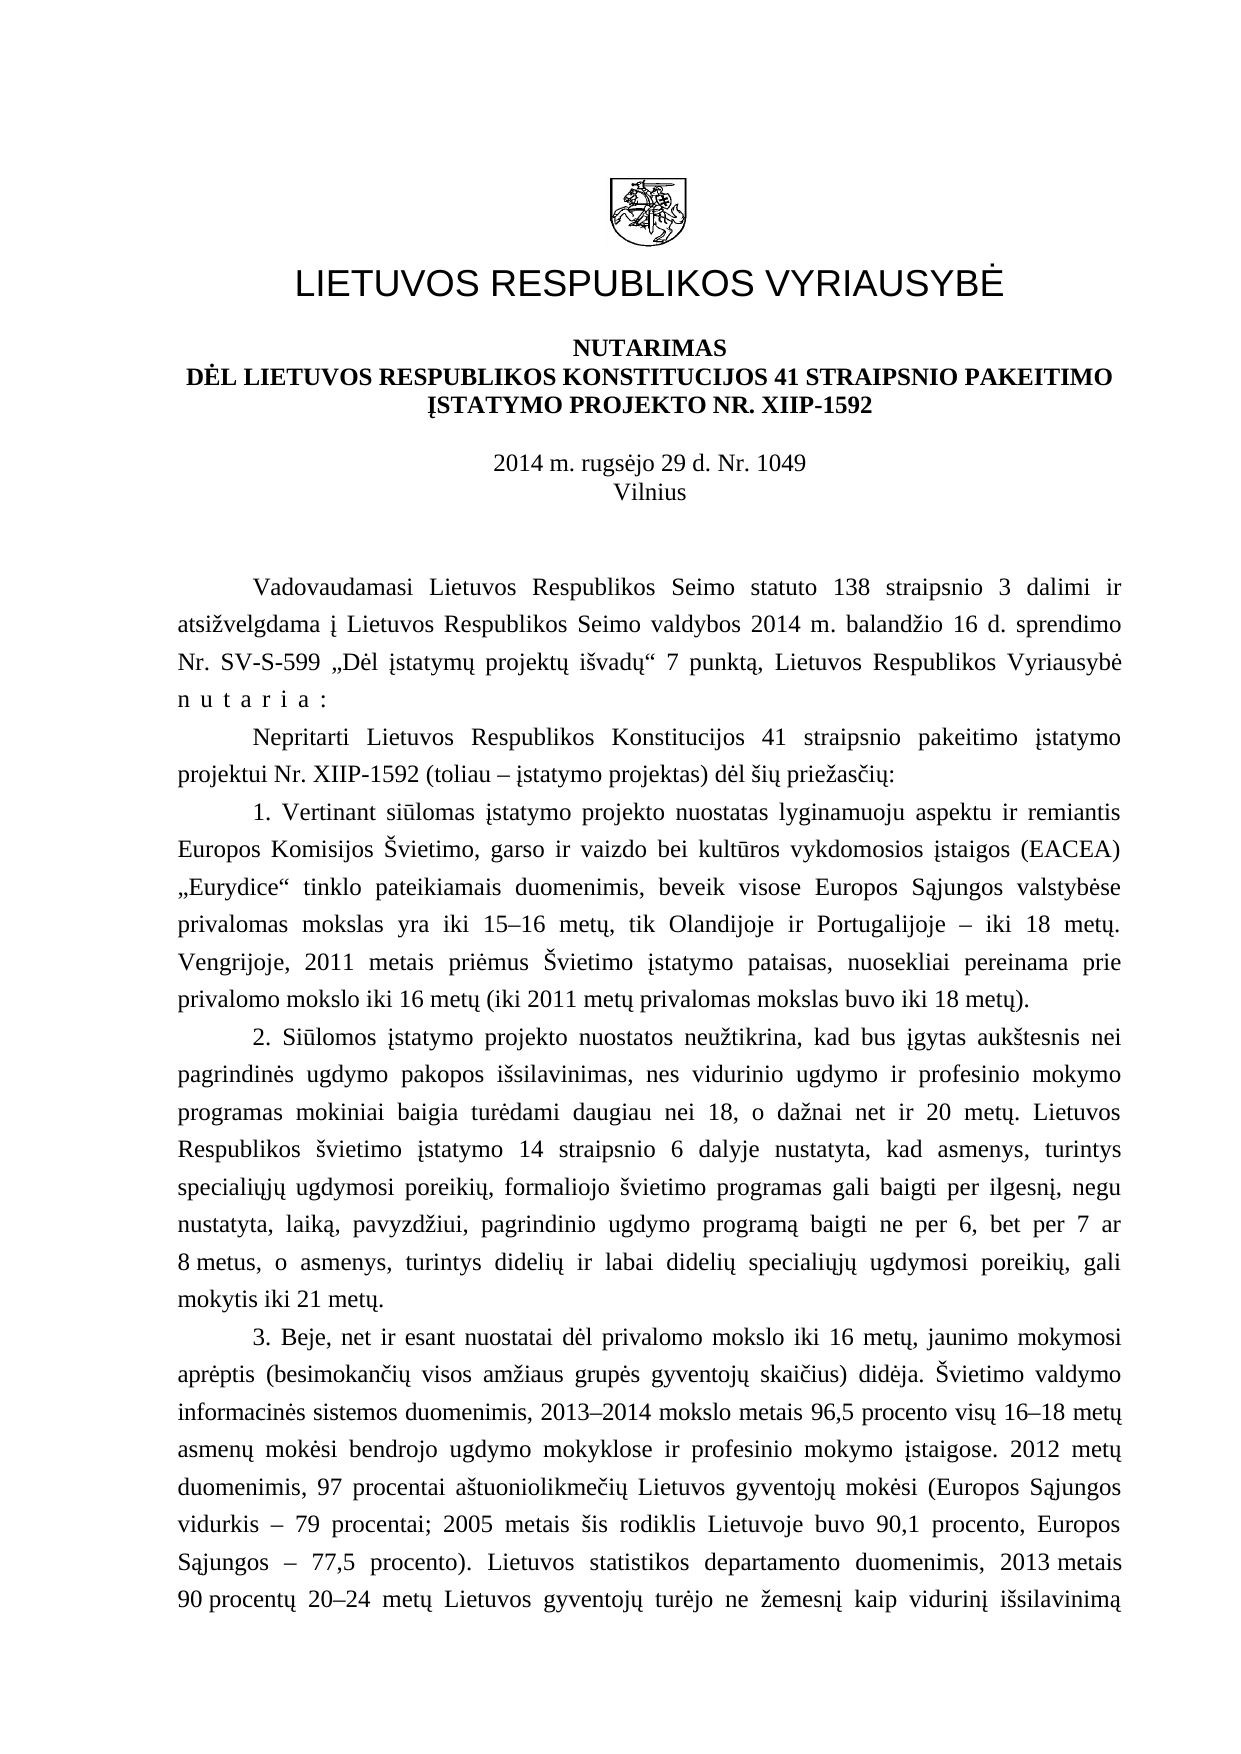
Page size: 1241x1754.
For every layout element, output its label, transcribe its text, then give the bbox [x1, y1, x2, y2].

text 2014 m. rugsėjo 29 d. Nr. 1049 Vilnius [177, 448, 1122, 505]
text Vadovaudamasi Lietuvos Respublikos Seimo statuto 138 straipsnio 3 dalimi ir atsižvelgdama į Lietuvos Respublikos Seimo valdybos 2014 m. balandžio 16 d. sprendimo Nr. SV-S-599 „Dėl įstatymų projektų išvadų“ 7 punktą, Lietuvos Respublikos Vyriausybė nutaria: [177, 563, 1122, 713]
text 1. Vertinant siūlomas įstatymo projekto nuostatas lyginamuoju aspektu ir remiantis Europos Komisijos Švietimo, garso ir vaizdo bei kultūros vykdomosios įstaigos (EACEA) „Eurydice“ tinklo pateikiamais duomenimis, beveik visose Europos Sąjungos valstybėse privalomas mokslas yra iki 15–16 metų, tik Olandijoje ir Portugalijoje – iki 18 metų. Vengrijoje, 2011 metais priėmus Švietimo įstatymo pataisas, nuosekliai pereinama prie privalomo mokslo iki 16 metų (iki 2011 metų privalomas mokslas buvo iki 18 metų). [177, 788, 1122, 1013]
text Dėl LIETUVOS RESPUBLIKOS KONSTITUCIJOS 41 STRAIPSNIO PAKEITIMO ĮSTATYMO PROJEKTO NR. XIIP-1592 [177, 362, 1122, 419]
text nutarimas [177, 333, 1122, 362]
text 3. Beje, net ir esant nuostatai dėl privalomo mokslo iki 16 metų, jaunimo mokymosi aprėptis (besimokančių visos amžiaus grupės gyventojų skaičius) didėja. Švietimo valdymo informacinės sistemos duomenimis, 2013–2014 mokslo metais 96,5 procento visų 16–18 metų asmenų mokėsi bendrojo ugdymo mokyklose ir profesinio mokymo įstaigose. 2012 metų duomenimis, 97 procentai aštuoniolikmečių Lietuvos gyventojų mokėsi (Europos Sąjungos vidurkis – 79 procentai; 2005 metais šis rodiklis Lietuvoje buvo 90,1 procento, Europos Sąjungos – 77,5 procento). Lietuvos statistikos departamento duomenimis, 2013 metais 90 procentų 20–24 metų Lietuvos gyventojų turėjo ne žemesnį kaip vidurinį išsilavinimą [177, 1313, 1122, 1613]
text Lietuvos Respublikos Vyriausybė [177, 261, 1122, 304]
text Nepritarti Lietuvos Respublikos Konstitucijos 41 straipsnio pakeitimo įstatymo projektui Nr. XIIP-1592 (toliau – įstatymo projektas) dėl šių priežasčių: [177, 713, 1122, 788]
text 2. Siūlomos įstatymo projekto nuostatos neužtikrina, kad bus įgytas aukštesnis nei pagrindinės ugdymo pakopos išsilavinimas, nes vidurinio ugdymo ir profesinio mokymo programas mokiniai baigia turėdami daugiau nei 18, o dažnai net ir 20 metų. Lietuvos Respublikos švietimo įstatymo 14 straipsnio 6 dalyje nustatyta, kad asmenys, turintys specialiųjų ugdymosi poreikių, formaliojo švietimo programas gali baigti per ilgesnį, negu nustatyta, laiką, pavyzdžiui, pagrindinio ugdymo programą baigti ne per 6, bet per 7 ar 8 metus, o asmenys, turintys didelių ir labai didelių specialiųjų ugdymosi poreikių, gali mokytis iki 21 metų. [177, 1013, 1122, 1313]
